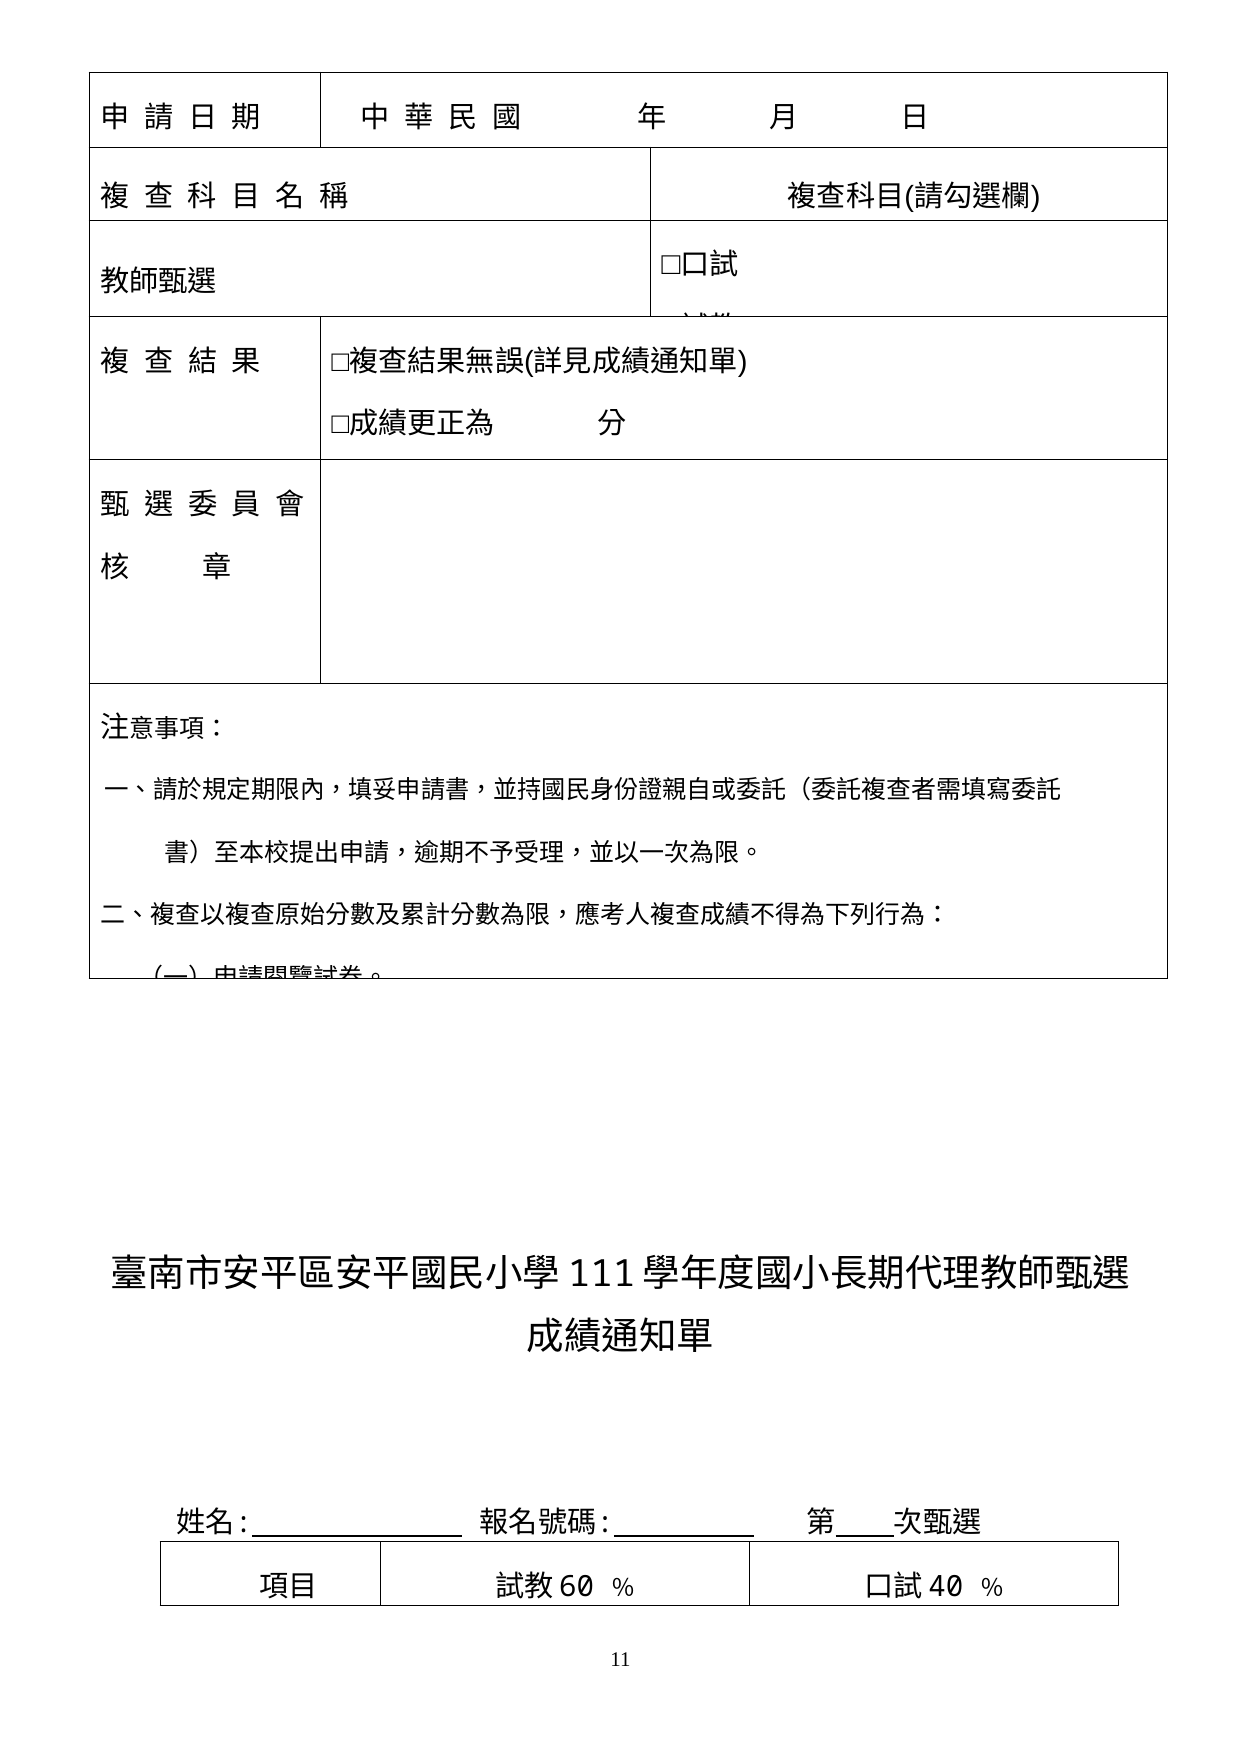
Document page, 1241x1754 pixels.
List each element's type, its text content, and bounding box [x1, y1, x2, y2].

text 臺南市安平區安平國民小學111學年度國小長期代理教師甄選 [89, 1228, 1152, 1291]
table_cell 複 查 科 目 名 稱 [90, 148, 650, 220]
table_cell □複查結果無誤(詳見成績通知單) □成績更正為 分 [321, 317, 1167, 459]
table_cell 申 請 日 期 [90, 73, 320, 147]
table_header 項目 [161, 1542, 380, 1604]
table_cell 注意事項： 一、請於規定期限內，填妥申請書，並持國民身份證親自或委託（委託複查者需填寫委託 書）至本校提出申請，逾期不予受理，並以一次為限。 二、複查以複查原始分數及累計分數為限，應考人複查成績不得為下列行為： （一）申請閱覽試卷。 （二）申請為任何複製行為。 （三）要求重新評閱。 （四）要求告知甄選委員、命題委員、閱卷委員、口試委員、試教委員之姓名及有關資料。 三、複查項目僅限應考人申請部分，非為申請複查部分，概不複查。 [90, 684, 1167, 977]
text 姓名: 報名號碼: 第 次甄選 [89, 1478, 1152, 1541]
table_cell [321, 460, 1167, 682]
table_cell 教師甄選 [90, 221, 650, 316]
text 成績通知單 [89, 1291, 1152, 1353]
table_cell 中 華 民 國 年 月 日 [321, 73, 1167, 147]
table_header 試教60 ％ [381, 1542, 749, 1604]
table_cell 甄 選 委 員 會 核 章 [90, 460, 320, 682]
table_cell 複查科目(請勾選欄) [651, 148, 1167, 220]
table_cell □口試 □試教 [651, 221, 1167, 316]
table_header 口試40 ％ [750, 1542, 1118, 1604]
table_cell 複 查 結 果 [90, 317, 320, 459]
